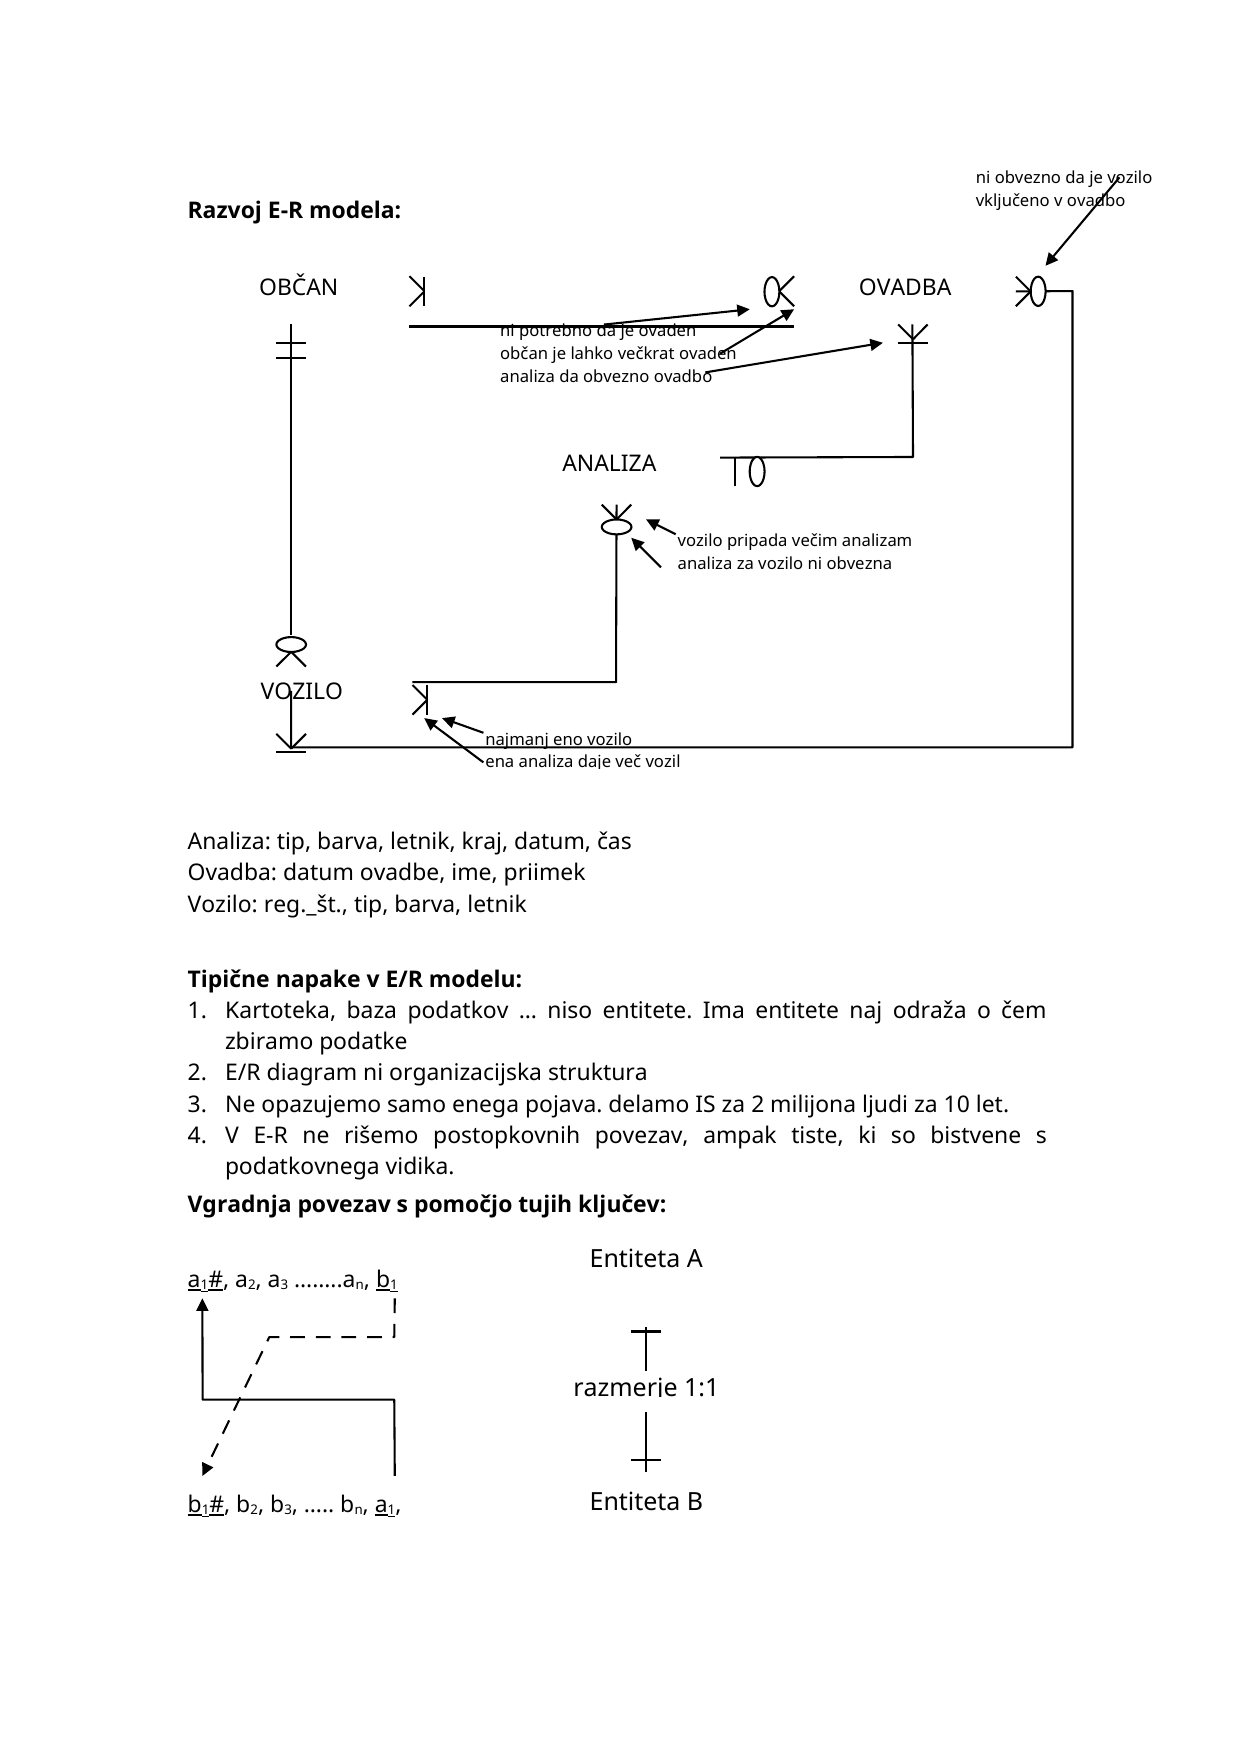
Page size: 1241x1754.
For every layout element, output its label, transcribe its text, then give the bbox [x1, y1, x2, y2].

text b1#, b2, b3, ….. bn, a1, [187, 1487, 1047, 1519]
text analiza da obvezno ovadbo [500, 364, 748, 387]
text Tipične napake v E/R modelu: [187, 962, 1047, 994]
text Vozilo: reg._št., tip, barva, letnik [187, 887, 1047, 919]
list Kartoteka, baza podatkov … niso entitete. Ima entitete naj odraža o čem zbiramo podatke [187, 994, 1047, 1056]
text najmanj eno vozilo [485, 727, 807, 750]
text a1#, a2, a3 ……..an, b1 [187, 1262, 1047, 1294]
text VOZILO [207, 675, 396, 706]
text Entiteta A [559, 1241, 734, 1275]
text ANALIZA [514, 447, 704, 478]
text Entiteta B [559, 1483, 734, 1518]
text občan je lahko večkrat ovaden [500, 341, 748, 364]
text analiza za vozilo ni obvezna [677, 551, 955, 574]
list Ne opazujemo samo enega pojava. delamo IS za 2 milijona ljudi za 10 let. [187, 1087, 1047, 1119]
text Analiza: tip, barva, letnik, kraj, datum, čas [187, 825, 1047, 856]
text ni obvezno da je vozilo vključeno v ovadbo [976, 166, 1223, 211]
text Razvoj E-R modela: [187, 194, 1047, 225]
text OBČAN [204, 270, 393, 302]
text OVADBA [810, 270, 1000, 302]
text Ovadba: datum ovadbe, ime, priimek [187, 856, 1047, 887]
list V E-R ne rišemo postopkovnih povezav, ampak tiste, ki so bistvene s podatkovnega vidika. [187, 1119, 1047, 1181]
list E/R diagram ni organizacijska struktura [187, 1056, 1047, 1087]
text razmerje 1:1 [559, 1369, 734, 1397]
text ni potrebno da je ovaden [500, 319, 748, 341]
text ena analiza daje več vozil [485, 750, 807, 768]
text Vgradnja povezav s pomočjo tujih ključev: [187, 1187, 1047, 1219]
text vozilo pripada večim analizam [677, 528, 955, 551]
